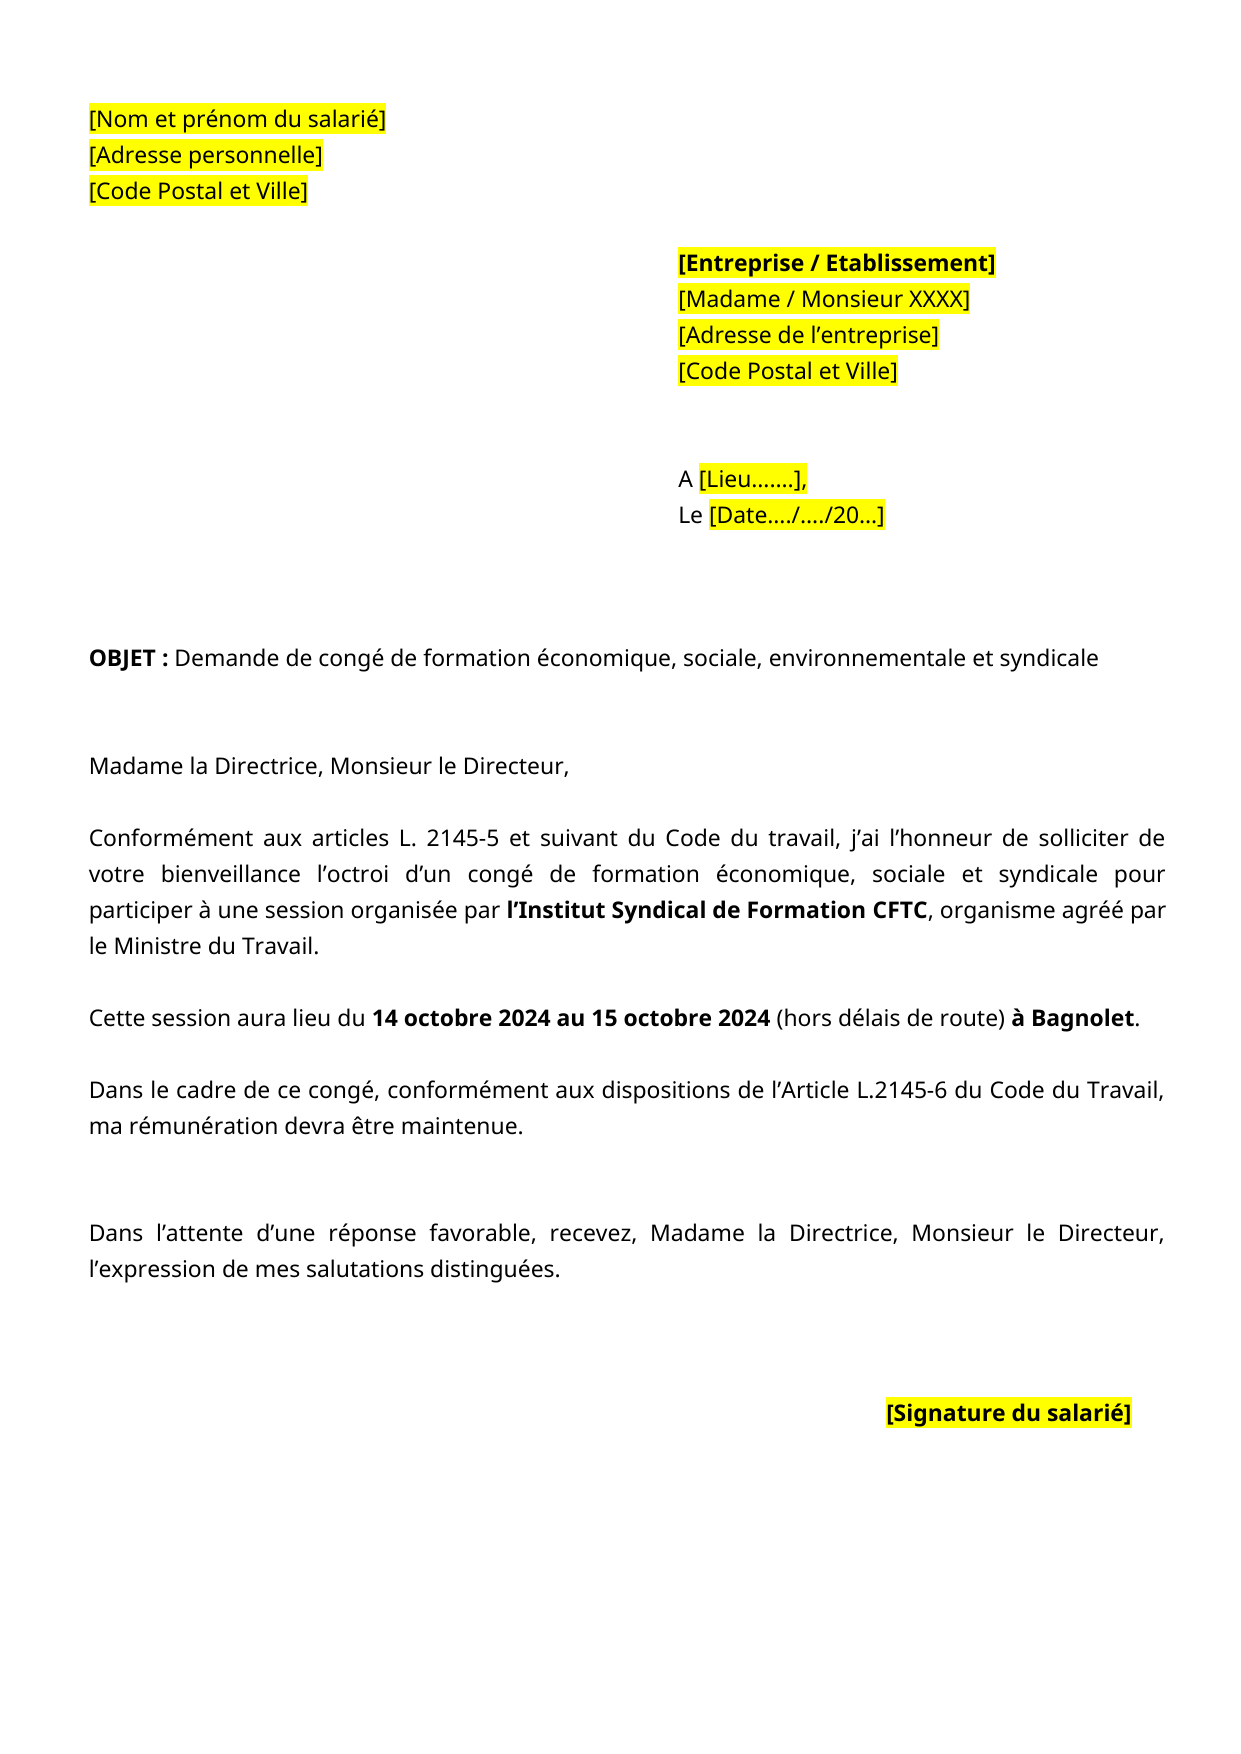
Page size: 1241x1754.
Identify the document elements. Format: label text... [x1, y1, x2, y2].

text [Signature du salarié] [88, 1397, 1166, 1428]
text [Madame / Monsieur XXXX] [88, 283, 1166, 314]
text [Entreprise / Etablissement] [88, 247, 1166, 278]
text [Code Postal et Ville] [88, 355, 1166, 386]
text Dans l’attente d’une réponse favorable, recevez, Madame la Directrice, Monsieur le Directeur, l’expression de mes salutations distinguées. [88, 1217, 1166, 1284]
text [Adresse personnelle] [88, 139, 1166, 171]
text [Code Postal et Ville] [88, 175, 1166, 206]
text Madame la Directrice, Monsieur le Directeur, [88, 750, 1166, 781]
text Le [Date…./…./20…] [88, 499, 1166, 530]
text [Nom et prénom du salarié] [88, 103, 1166, 134]
text A [Lieu…….], [88, 463, 1166, 494]
text Conformément aux articles L. 2145-5 et suivant du Code du travail, j’ai l’honneur de solliciter de votre bienveillance l’octroi d’un congé de formation économique, sociale et syndicale pour participer à une session organisée par l’Institut Syndical de Formation CFTC, organisme agréé par le Ministre du Travail. [88, 822, 1166, 961]
text Cette session aura lieu du 14 octobre 2024 au 15 octobre 2024 (hors délais de route) à Bagnolet. [88, 1002, 1166, 1033]
text [Adresse de l’entreprise] [88, 319, 1166, 350]
text OBJET : Demande de congé de formation économique, sociale, environnementale et syndicale [88, 642, 1166, 674]
text Dans le cadre de ce congé, conformément aux dispositions de l’Article L.2145-6 du Code du Travail, ma rémunération devra être maintenue. [88, 1074, 1166, 1141]
